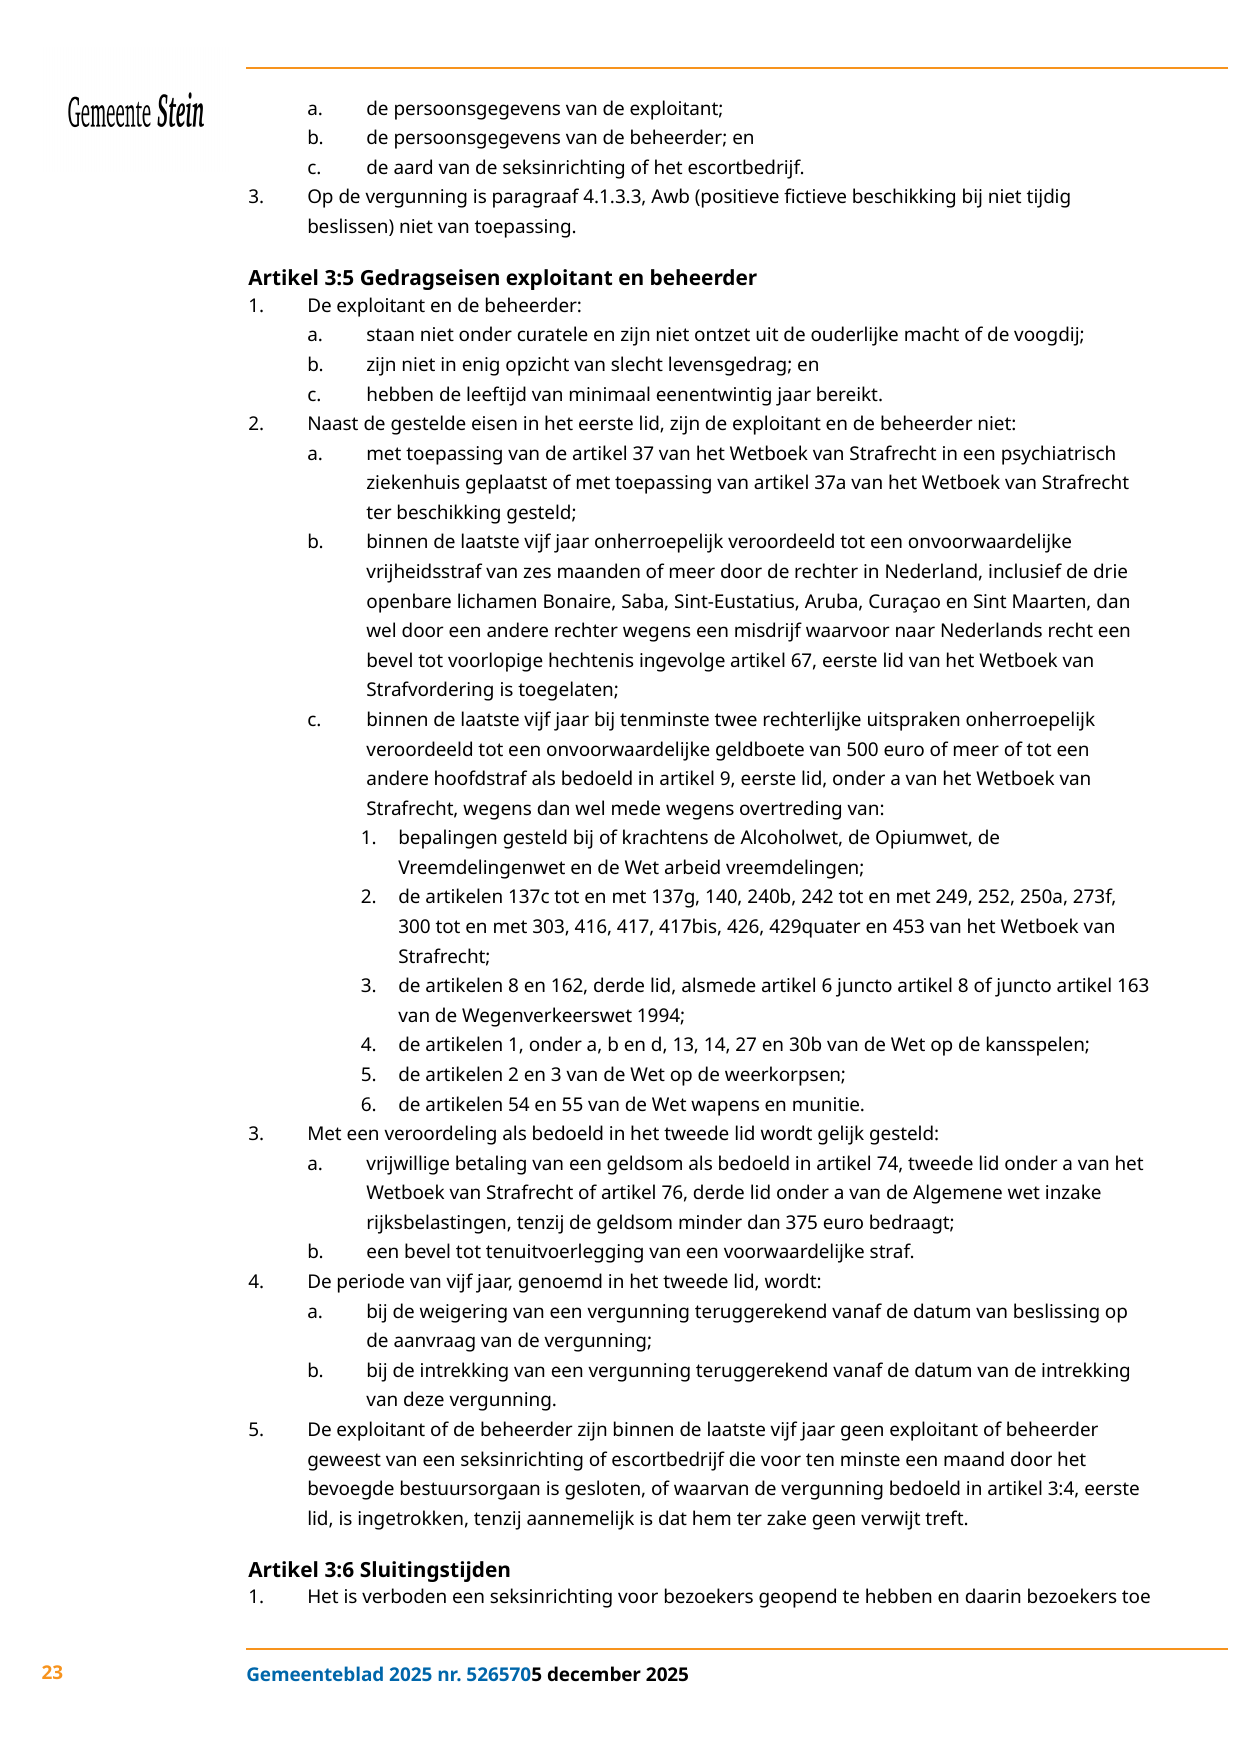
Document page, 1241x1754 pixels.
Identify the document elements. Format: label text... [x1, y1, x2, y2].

list Met een veroordeling als bedoeld in het tweede lid wordt gelijk gesteld: [248, 1120, 1152, 1146]
list de artikelen 137c tot en met 137g, 140, 240b, 242 tot en met 249, 252, 250a, 273f, 300 tot en met 303, 416, 417, 417bis, 426, 429quater en 453 van het Wetboek van Strafrecht; [361, 884, 1152, 968]
list De exploitant en de beheerder: [248, 292, 1152, 318]
list binnen de laatste vijf jaar onherroepelijk veroordeeld tot een onvoorwaardelijke vrijheidsstraf van zes maanden of meer door de rechter in Nederland, inclusief de drie openbare lichamen Bonaire, Saba, Sint-Eustatius, Aruba, Curaçao en Sint Maarten, dan wel door een andere rechter wegens een misdrijf waarvoor naar Nederlands recht een bevel tot voorlopige hechtenis ingevolge artikel 67, eerste lid van het Wetboek van Strafvordering is toegelaten; [307, 529, 1152, 702]
list De exploitant of de beheerder zijn binnen de laatste vijf jaar geen exploitant of beheerder geweest van een seksinrichting of escortbedrijf die voor ten minste een maand door het bevoegde bestuursorgaan is gesloten, of waarvan de vergunning bedoeld in artikel 3:4, eerste lid, is ingetrokken, tenzij aannemelijk is dat hem ter zake geen verwijt treft. [248, 1416, 1152, 1531]
text Artikel 3:6 Sluitingstijden [248, 1555, 1152, 1584]
list de aard van de seksinrichting of het escortbedrijf. [307, 154, 1152, 180]
list de persoonsgegevens van de exploitant; [307, 95, 1152, 121]
list een bevel tot tenuitvoerlegging van een voorwaardelijke straf. [307, 1239, 1152, 1264]
list de persoonsgegevens van de beheerder; en [307, 124, 1152, 150]
list de artikelen 54 en 55 van de Wet wapens en munitie. [361, 1091, 1152, 1116]
list zijn niet in enig opzicht van slecht levensgedrag; en [307, 351, 1152, 377]
list binnen de laatste vijf jaar bij tenminste twee rechterlijke uitspraken onherroepelijk veroordeeld tot een onvoorwaardelijke geldboete van 500 euro of meer of tot een andere hoofdstraf als bedoeld in artikel 9, eerste lid, onder a van het Wetboek van Strafrecht, wegens dan wel mede wegens overtreding van: [307, 706, 1152, 821]
picture [41, 47, 231, 172]
list bepalingen gesteld bij of krachtens de Alcoholwet, de Opiumwet, de Vreemdelingenwet en de Wet arbeid vreemdelingen; [361, 824, 1152, 880]
list Op de vergunning is paragraaf 4.1.3.3, Awb (positieve fictieve beschikking bij niet tijdig beslissen) niet van toepassing. [248, 183, 1152, 239]
list vrijwillige betaling van een geldsom als bedoeld in artikel 74, tweede lid onder a van het Wetboek van Strafrecht of artikel 76, derde lid onder a van de Algemene wet inzake rijksbelastingen, tenzij de geldsom minder dan 375 euro bedraagt; [307, 1150, 1152, 1235]
list hebben de leeftijd van minimaal eenentwintig jaar bereikt. [307, 381, 1152, 406]
list bij de intrekking van een vergunning teruggerekend vanaf de datum van de intrekking van deze vergunning. [307, 1357, 1152, 1412]
text Artikel 3:5 Gedragseisen exploitant en beheerder [248, 263, 1152, 292]
list met toepassing van de artikel 37 van het Wetboek van Strafrecht in een psychiatrisch ziekenhuis geplaatst of met toepassing van artikel 37a van het Wetboek van Strafrecht ter beschikking gesteld; [307, 440, 1152, 525]
list staan niet onder curatele en zijn niet ontzet uit de ouderlijke macht of de voogdij; [307, 322, 1152, 347]
list De periode van vijf jaar, genoemd in het tweede lid, wordt: [248, 1268, 1152, 1294]
list bij de weigering van een vergunning teruggerekend vanaf de datum van beslissing op de aanvraag van de vergunning; [307, 1298, 1152, 1353]
list Het is verboden een seksinrichting voor bezoekers geopend te hebben en daarin bezoekers toe [248, 1584, 1152, 1609]
list de artikelen 1, onder a, b en d, 13, 14, 27 en 30b van de Wet op de kansspelen; [361, 1032, 1152, 1057]
list de artikelen 2 en 3 van de Wet op de weerkorpsen; [361, 1061, 1152, 1087]
list Naast de gestelde eisen in het eerste lid, zijn de exploitant en de beheerder niet: [248, 410, 1152, 436]
list de artikelen 8 en 162, derde lid, alsmede artikel 6 juncto artikel 8 of juncto artikel 163 van de Wegenverkeerswet 1994; [361, 972, 1152, 1028]
